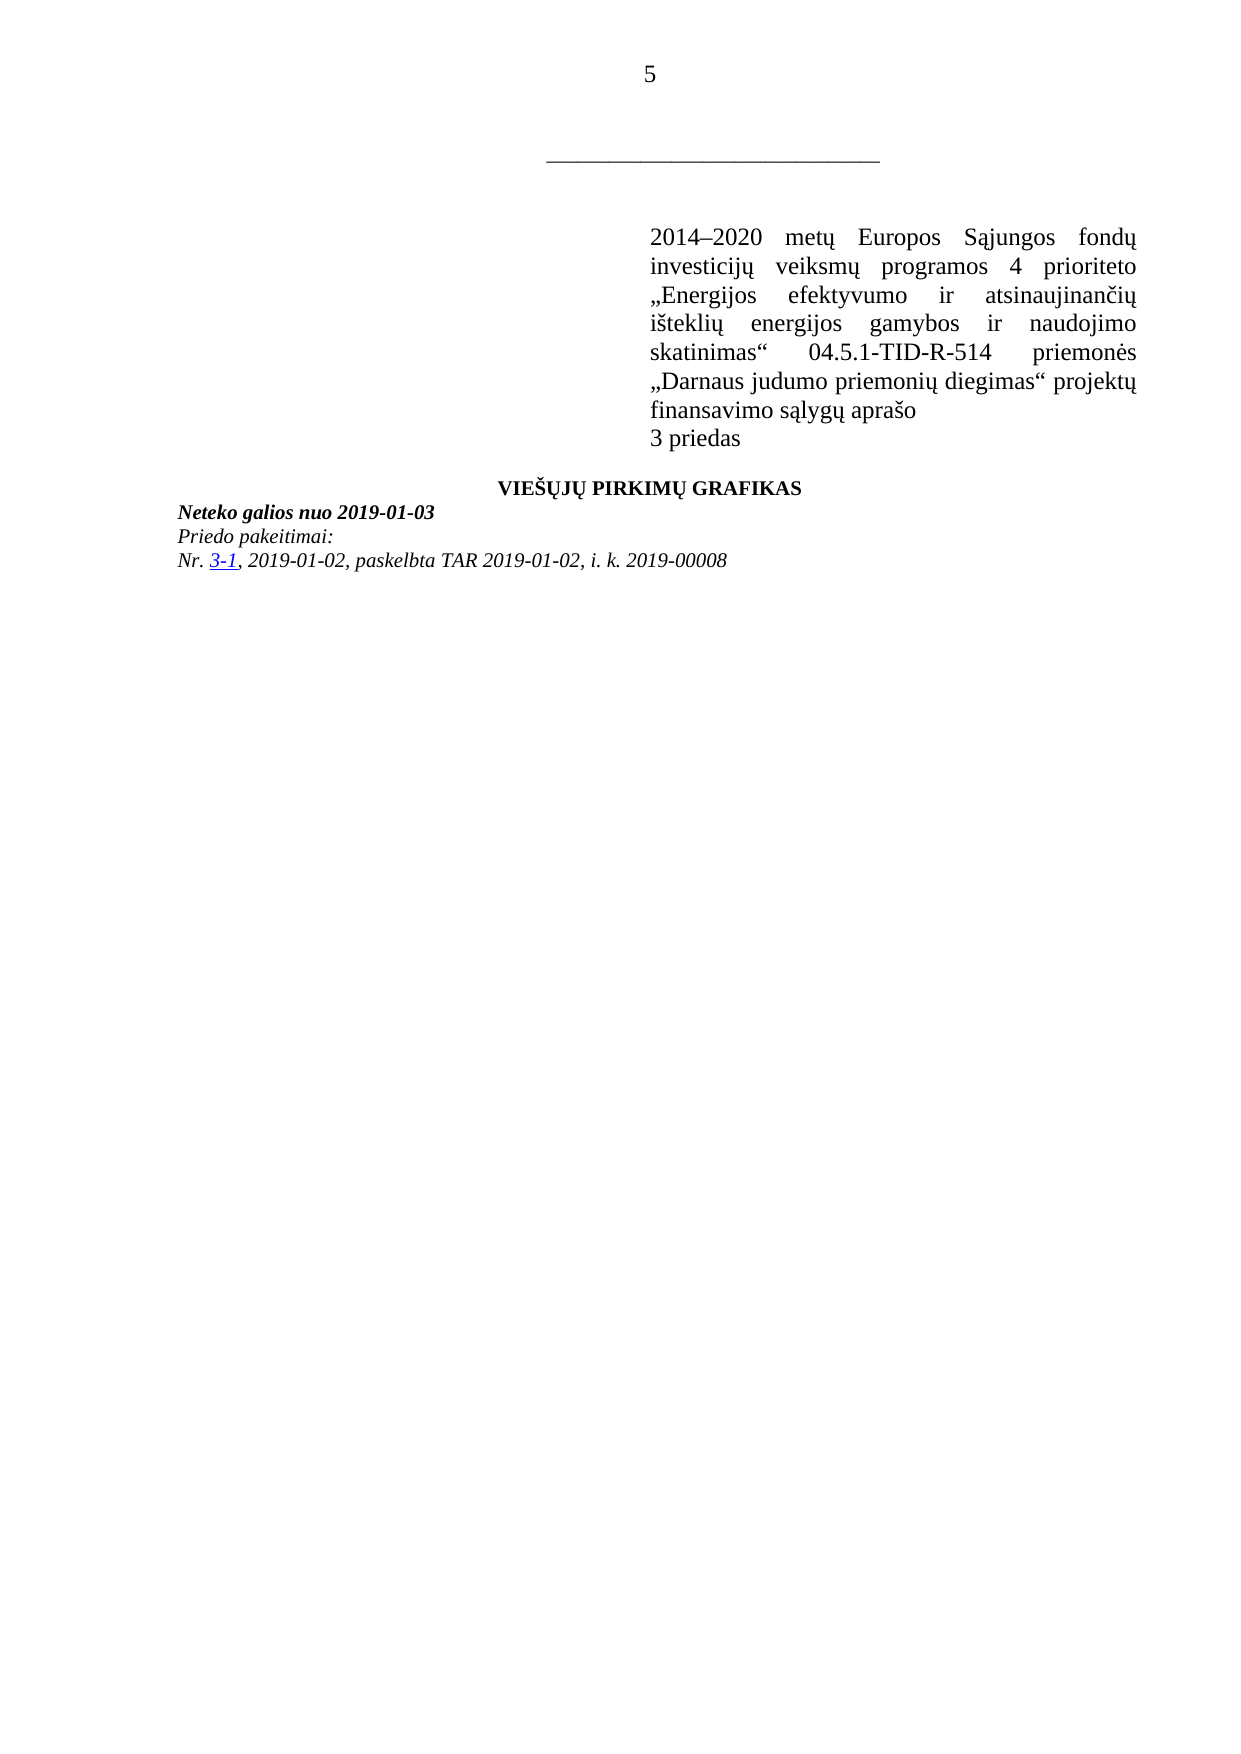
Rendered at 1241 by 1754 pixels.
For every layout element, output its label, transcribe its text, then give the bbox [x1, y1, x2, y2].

text Nr. 3-1, 2019-01-02, paskelbta TAR 2019-01-02, i. k. 2019-00008 [177, 548, 1122, 572]
text ________________________________ [546, 141, 1122, 165]
text Neteko galios nuo 2019-01-03 [177, 500, 1122, 524]
text 3 priedas [650, 423, 1137, 452]
text Viešųjų pirkimų GRAFIKAS [177, 476, 1122, 500]
text 2014–2020 metų Europos Sąjungos fondų investicijų veiksmų programos 4 prioriteto „Energijos efektyvumo ir atsinaujinančių išteklių energijos gamybos ir naudojimo skatinimas“ 04.5.1-TID-R-514 priemonės „Darnaus judumo priemonių diegimas“ projektų finansavimo sąlygų aprašo [650, 222, 1137, 423]
text Priedo pakeitimai: [177, 524, 1122, 548]
